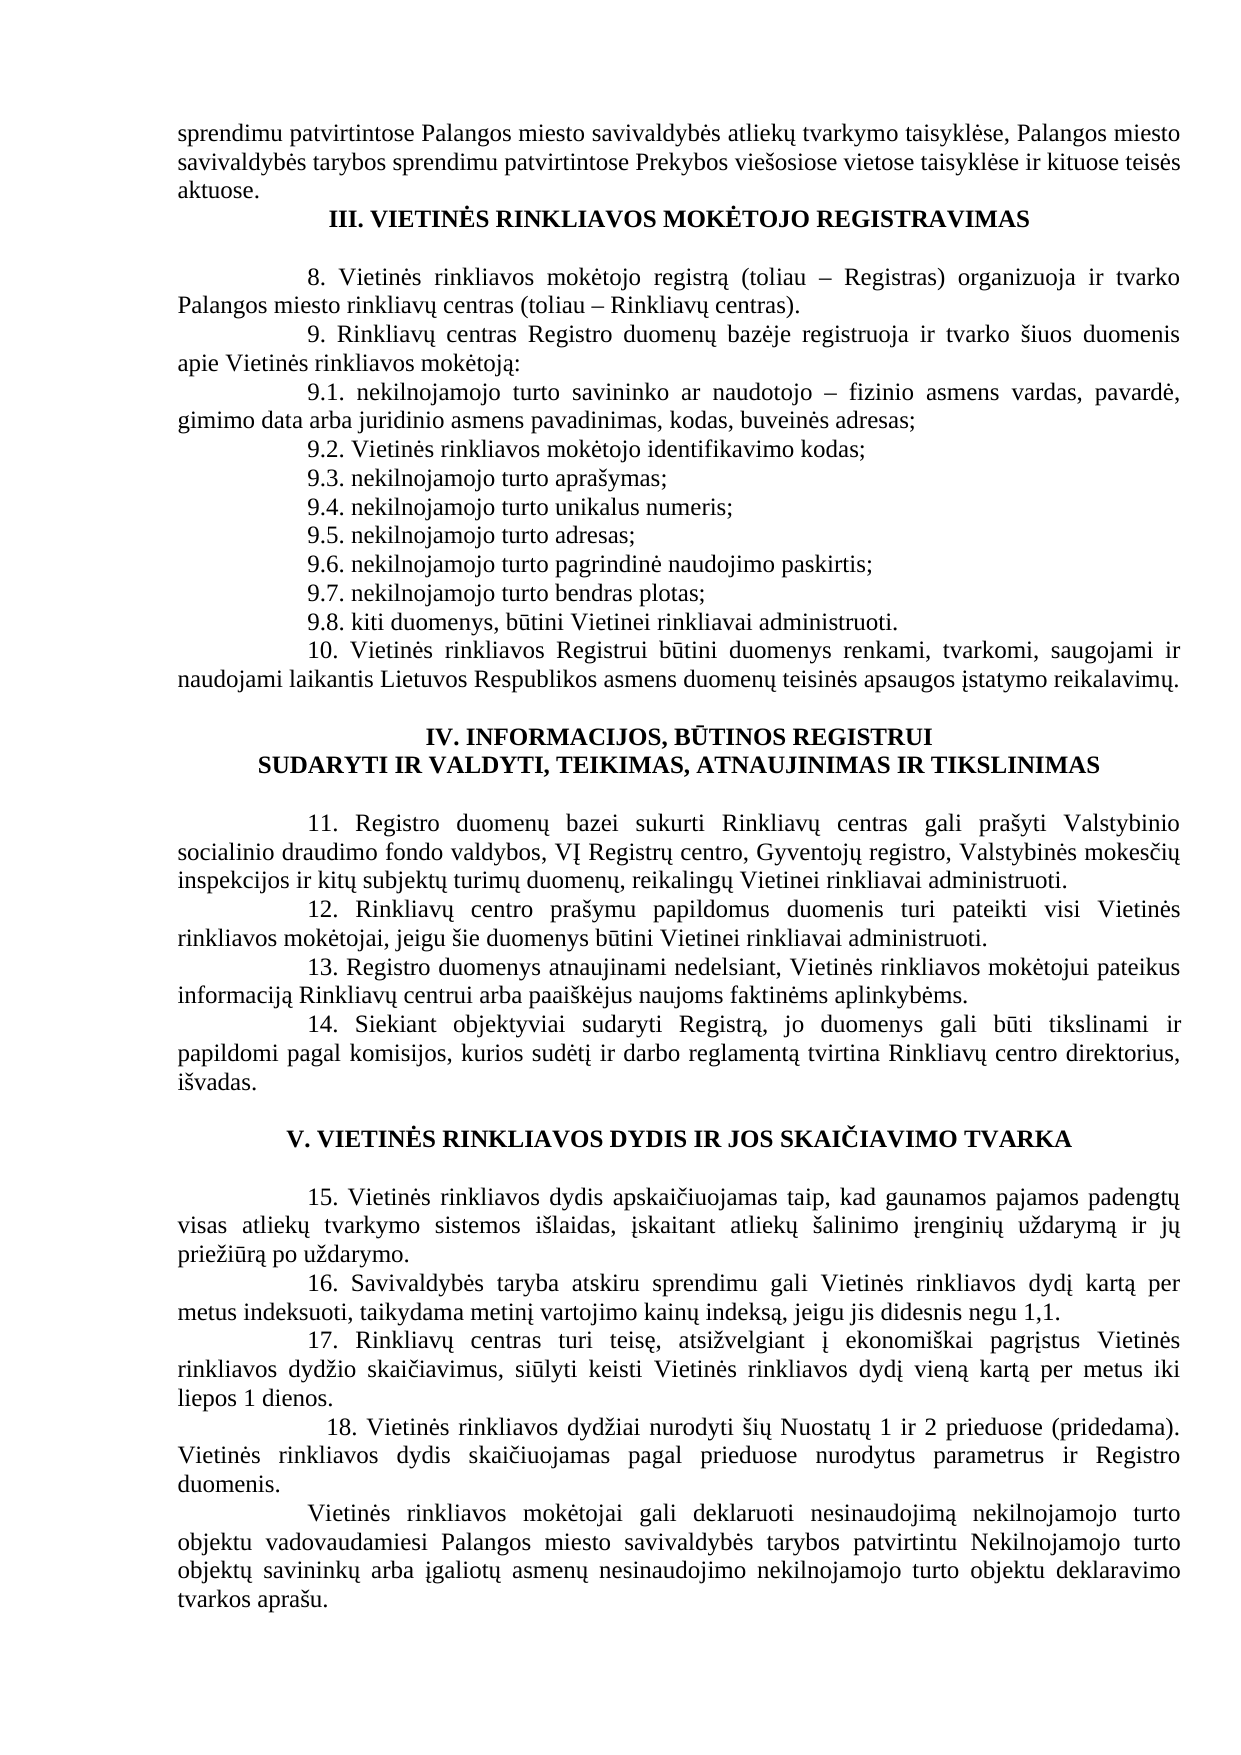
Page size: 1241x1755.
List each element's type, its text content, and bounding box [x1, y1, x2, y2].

text 9. Rinkliavų centras Registro duomenų bazėje registruoja ir tvarko šiuos duomenis apie Vietinės rinkliavos mokėtoją: [177, 319, 1181, 377]
text Vietinės rinkliavos mokėtojai gali deklaruoti nesinaudojimą nekilnojamojo turto objektu vadovaudamiesi Palangos miesto savivaldybės tarybos patvirtintu Nekilnojamojo turto objektų savininkų arba įgaliotų asmenų nesinaudojimo nekilnojamojo turto objektu deklaravimo tvarkos aprašu. [177, 1498, 1181, 1613]
text 16. Savivaldybės taryba atskiru sprendimu gali Vietinės rinkliavos dydį kartą per metus indeksuoti, taikydama metinį vartojimo kainų indeksą, jeigu jis didesnis negu 1,1. [177, 1268, 1181, 1326]
text 11. Registro duomenų bazei sukurti Rinkliavų centras gali prašyti Valstybinio socialinio draudimo fondo valdybos, VĮ Registrų centro, Gyventojų registro, Valstybinės mokesčių inspekcijos ir kitų subjektų turimų duomenų, reikalingų Vietinei rinkliavai administruoti. [177, 808, 1181, 894]
text 9.8. kiti duomenys, būtini Vietinei rinkliavai administruoti. [177, 607, 1181, 636]
text 9.7. nekilnojamojo turto bendras plotas; [177, 578, 1181, 607]
text III. Vietinės rinkliavos MOKĖTOJO REGISTRAVIMAS [177, 204, 1181, 233]
text 9.6. nekilnojamojo turto pagrindinė naudojimo paskirtis; [177, 549, 1181, 578]
text 17. Rinkliavų centras turi teisę, atsižvelgiant į ekonomiškai pagrįstus Vietinės rinkliavos dydžio skaičiavimus, siūlyti keisti Vietinės rinkliavos dydį vieną kartą per metus iki liepos 1 dienos. [177, 1326, 1181, 1412]
text 8. Vietinės rinkliavos mokėtojo registrą (toliau – Registras) organizuoja ir tvarko Palangos miesto rinkliavų centras (toliau – Rinkliavų centras). [177, 262, 1181, 319]
text 9.4. nekilnojamojo turto unikalus numeris; [177, 492, 1181, 521]
text 18. Vietinės rinkliavos dydžiai nurodyti šių Nuostatų 1 ir 2 prieduose (pridedama). Vietinės rinkliavos dydis skaičiuojamas pagal prieduose nurodytus parametrus ir Registro duomenis. [177, 1412, 1181, 1498]
text V. Vietinės rinkliavos DYDiS IR JOS SKAIČIAVIMO TVARKA [177, 1124, 1181, 1153]
text 9.1. nekilnojamojo turto savininko ar naudotojo – fizinio asmens vardas, pavardė, gimimo data arba juridinio asmens pavadinimas, kodas, buveinės adresas; [177, 377, 1181, 434]
text 9.2. Vietinės rinkliavos mokėtojo identifikavimo kodas; [177, 434, 1181, 463]
text 10. Vietinės rinkliavos Registrui būtini duomenys renkami, tvarkomi, saugojami ir naudojami laikantis Lietuvos Respublikos asmens duomenų teisinės apsaugos įstatymo reikalavimų. [177, 636, 1181, 693]
text IV. INFORMACIJOS, BŪTINOS REGISTRUI [177, 722, 1181, 751]
text 13. Registro duomenys atnaujinami nedelsiant, Vietinės rinkliavos mokėtojui pateikus informaciją Rinkliavų centrui arba paaiškėjus naujoms faktinėms aplinkybėms. [177, 952, 1181, 1009]
text 15. Vietinės rinkliavos dydis apskaičiuojamas taip, kad gaunamos pajamos padengtų visas atliekų tvarkymo sistemos išlaidas, įskaitant atliekų šalinimo įrenginių uždarymą ir jų priežiūrą po uždarymo. [177, 1182, 1181, 1268]
text 9.3. nekilnojamojo turto aprašymas; [177, 463, 1181, 492]
text 14. Siekiant objektyviai sudaryti Registrą, jo duomenys gali būti tikslinami ir papildomi pagal komisijos, kurios sudėtį ir darbo reglamentą tvirtina Rinkliavų centro direktorius, išvadas. [177, 1009, 1181, 1096]
text 12. Rinkliavų centro prašymu papildomus duomenis turi pateikti visi Vietinės rinkliavos mokėtojai, jeigu šie duomenys būtini Vietinei rinkliavai administruoti. [177, 894, 1181, 952]
text sprendimu patvirtintose Palangos miesto savivaldybės atliekų tvarkymo taisyklėse, Palangos miesto savivaldybės tarybos sprendimu patvirtintose Prekybos viešosiose vietose taisyklėse ir kituose teisės aktuose. [177, 118, 1181, 204]
text 9.5. nekilnojamojo turto adresas; [177, 521, 1181, 549]
text SUDARYTI IR VALDYTI, TEIKIMAS, ATNAUJINIMAS IR TIKSLINIMAS [177, 751, 1181, 779]
